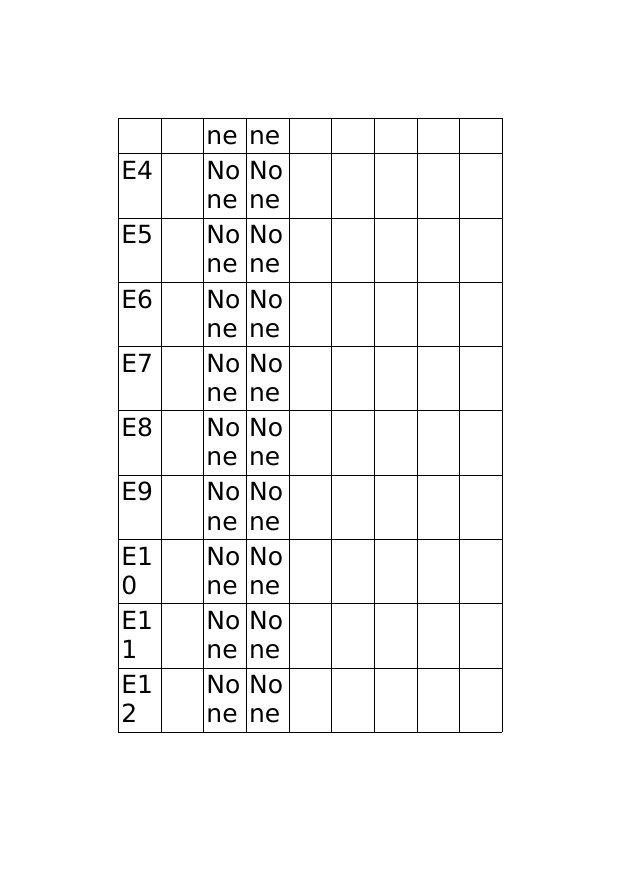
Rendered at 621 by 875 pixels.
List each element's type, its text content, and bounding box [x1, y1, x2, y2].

table_cell None [247, 476, 289, 539]
table_cell [460, 604, 502, 667]
table_cell ne [204, 119, 246, 153]
table_cell [375, 669, 417, 732]
table_cell [418, 540, 459, 603]
table_cell [162, 540, 203, 603]
table_cell [375, 476, 417, 539]
table_cell [375, 604, 417, 667]
table_cell [375, 154, 417, 217]
table_cell [290, 604, 331, 667]
table_cell [375, 219, 417, 282]
table_cell [418, 411, 459, 474]
table_cell ne [247, 119, 289, 153]
table_cell [332, 219, 374, 282]
table_cell [460, 540, 502, 603]
table_cell [162, 347, 203, 410]
table_cell None [204, 347, 246, 410]
table_cell E11 [119, 604, 161, 667]
table_cell E6 [119, 283, 161, 346]
table_cell None [204, 669, 246, 732]
table_cell [290, 411, 331, 474]
table_cell [162, 604, 203, 667]
table_cell [375, 540, 417, 603]
table_cell [332, 154, 374, 217]
table_cell [290, 154, 331, 217]
table_cell [290, 476, 331, 539]
table_cell None [204, 283, 246, 346]
table_cell [332, 540, 374, 603]
table_cell [460, 154, 502, 217]
table_cell [162, 219, 203, 282]
table_cell [460, 283, 502, 346]
table_cell [460, 669, 502, 732]
table_cell None [247, 219, 289, 282]
table_cell [332, 283, 374, 346]
table_cell None [204, 154, 246, 217]
table_cell [119, 119, 161, 153]
table_cell [332, 476, 374, 539]
table_cell [375, 347, 417, 410]
table_cell E10 [119, 540, 161, 603]
table_cell [290, 347, 331, 410]
table_cell [290, 219, 331, 282]
table_cell [460, 347, 502, 410]
table_cell None [247, 347, 289, 410]
table_cell None [247, 604, 289, 667]
table_cell [418, 604, 459, 667]
table_cell [290, 540, 331, 603]
table_cell None [204, 540, 246, 603]
table_cell [460, 219, 502, 282]
table_cell E4 [119, 154, 161, 217]
table_cell E12 [119, 669, 161, 732]
table_cell [375, 411, 417, 474]
table_cell [460, 119, 502, 153]
table_cell [290, 669, 331, 732]
table_cell None [204, 604, 246, 667]
table_cell [332, 411, 374, 474]
table_cell [418, 119, 459, 153]
table_cell None [247, 411, 289, 474]
table_cell None [247, 283, 289, 346]
table_cell E5 [119, 219, 161, 282]
table_cell E8 [119, 411, 161, 474]
table_cell None [247, 540, 289, 603]
table_cell [375, 283, 417, 346]
table_cell None [204, 219, 246, 282]
table_cell [162, 119, 203, 153]
table_cell [418, 669, 459, 732]
table_cell [332, 119, 374, 153]
table_cell [162, 411, 203, 474]
table_cell [332, 669, 374, 732]
table_cell [418, 347, 459, 410]
table_cell [460, 476, 502, 539]
table_cell [290, 119, 331, 153]
table_cell [332, 347, 374, 410]
table_cell [418, 476, 459, 539]
table_cell [418, 154, 459, 217]
table_cell E9 [119, 476, 161, 539]
table_cell [418, 283, 459, 346]
table_cell [418, 219, 459, 282]
table_cell E7 [119, 347, 161, 410]
table_cell [290, 283, 331, 346]
table_cell [460, 411, 502, 474]
table_cell [332, 604, 374, 667]
table_cell None [204, 476, 246, 539]
table_cell [162, 476, 203, 539]
table_cell None [204, 411, 246, 474]
table_cell [162, 669, 203, 732]
table_cell [162, 154, 203, 217]
table_cell [162, 283, 203, 346]
table_cell [375, 119, 417, 153]
table_cell None [247, 669, 289, 732]
table_cell None [247, 154, 289, 217]
